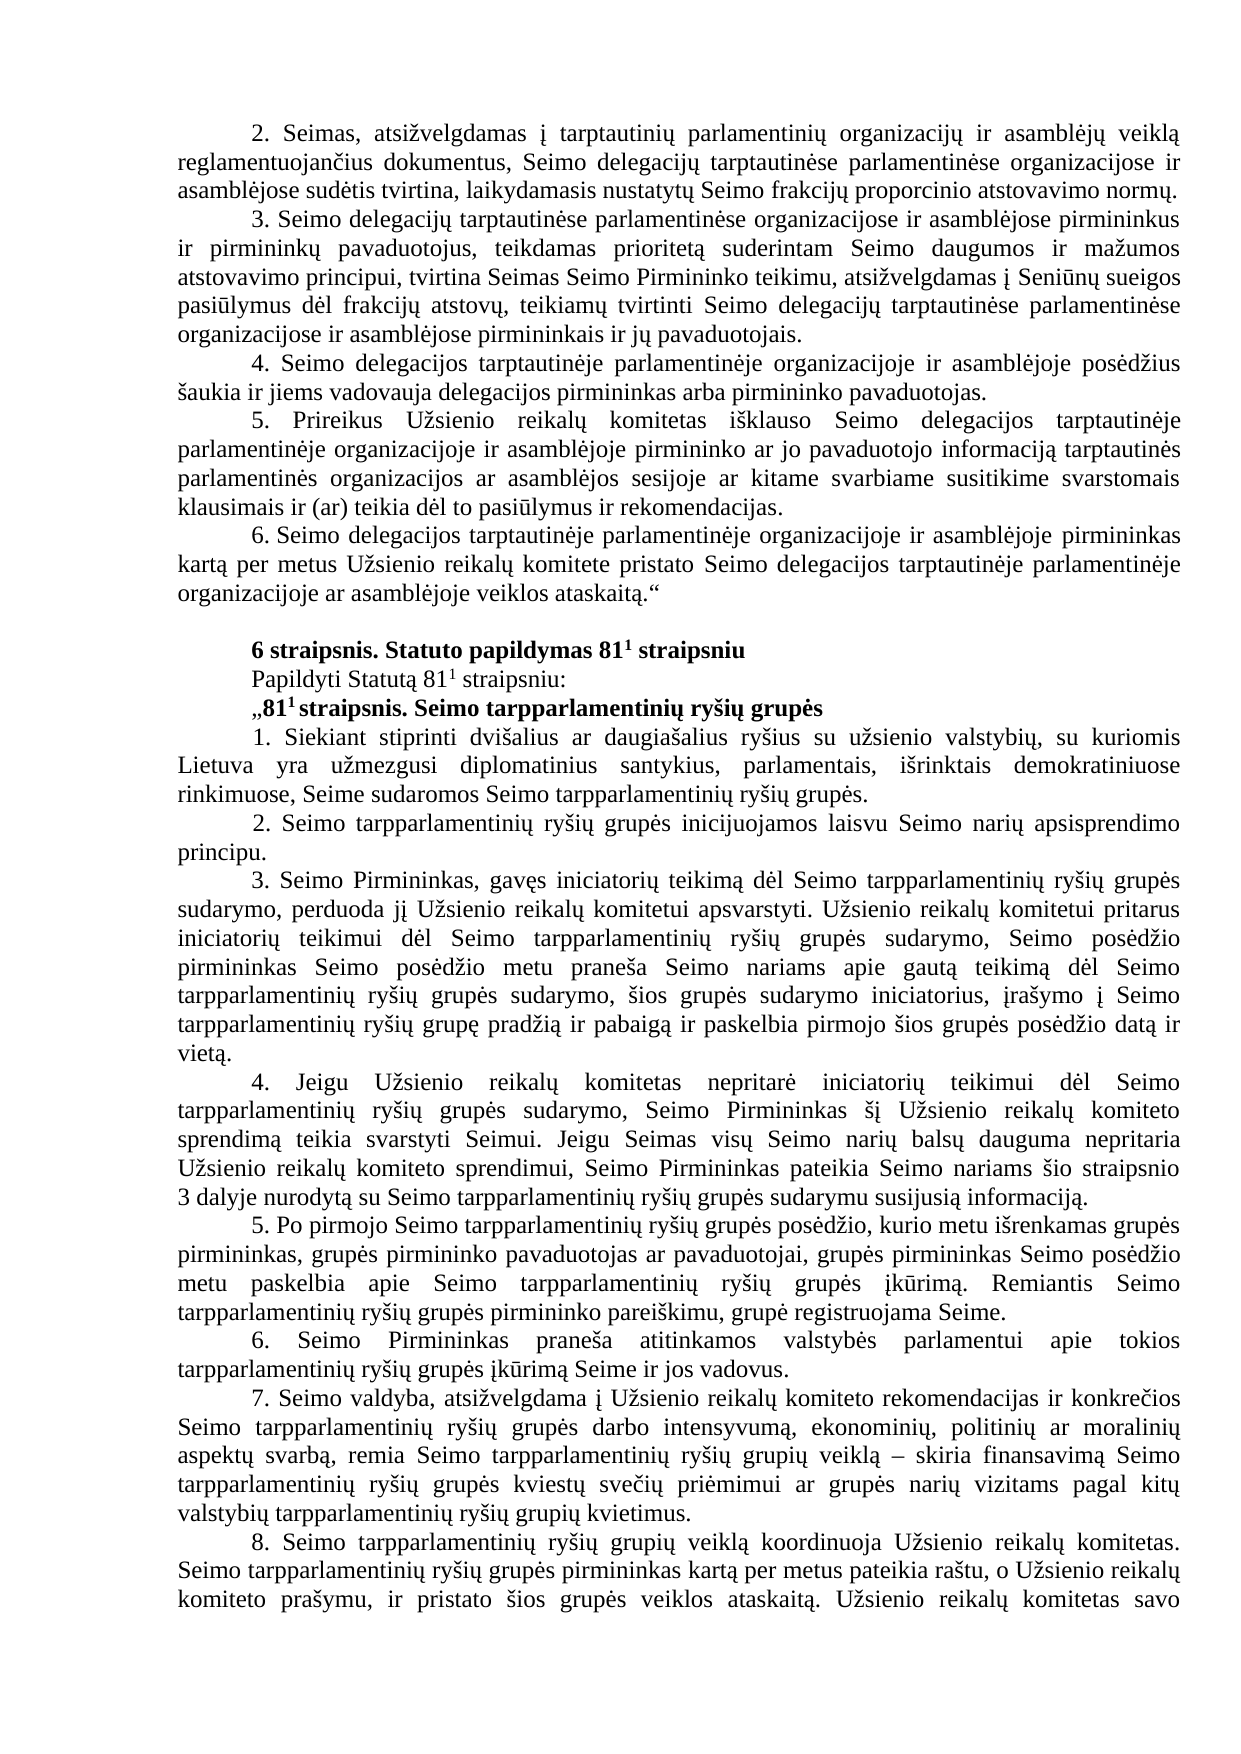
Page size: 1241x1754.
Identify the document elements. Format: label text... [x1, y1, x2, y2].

text 8. Seimo tarpparlamentinių ryšių grupių veiklą koordinuoja Užsienio reikalų komitetas. Seimo tarpparlamentinių ryšių grupės pirmininkas kartą per metus pateikia raštu, o Užsienio reikalų komiteto prašymu, ir pristato šios grupės veiklos ataskaitą. Užsienio reikalų komitetas savo [177, 1527, 1181, 1613]
text „811 straipsnis. Seimo tarpparlamentinių ryšių grupės [177, 693, 1181, 722]
text 6. Seimo Pirmininkas praneša atitinkamos valstybės parlamentui apie tokios tarpparlamentinių ryšių grupės įkūrimą Seime ir jos vadovus. [177, 1326, 1181, 1383]
text Papildyti Statutą 811 straipsniu: [177, 664, 1181, 693]
text 4. Seimo delegacijos tarptautinėje parlamentinėje organizacijoje ir asamblėjoje posėdžius šaukia ir jiems vadovauja delegacijos pirmininkas arba pirmininko pavaduotojas. [177, 348, 1181, 406]
text 2. Seimas, atsižvelgdamas į tarptautinių parlamentinių organizacijų ir asamblėjų veiklą reglamentuojančius dokumentus, Seimo delegacijų tarptautinėse parlamentinėse organizacijose ir asamblėjose sudėtis tvirtina, laikydamasis nustatytų Seimo frakcijų proporcinio atstovavimo normų. [177, 118, 1181, 204]
text 5. Po pirmojo Seimo tarpparlamentinių ryšių grupės posėdžio, kurio metu išrenkamas grupės pirmininkas, grupės pirmininko pavaduotojas ar pavaduotojai, grupės pirmininkas Seimo posėdžio metu paskelbia apie Seimo tarpparlamentinių ryšių grupės įkūrimą. Remiantis Seimo tarpparlamentinių ryšių grupės pirmininko pareiškimu, grupė registruojama Seime. [177, 1211, 1181, 1326]
text 3. Seimo delegacijų tarptautinėse parlamentinėse organizacijose ir asamblėjose pirmininkus ir pirmininkų pavaduotojus, teikdamas prioritetą suderintam Seimo daugumos ir mažumos atstovavimo principui, tvirtina Seimas Seimo Pirmininko teikimu, atsižvelgdamas į Seniūnų sueigos pasiūlymus dėl frakcijų atstovų, teikiamų tvirtinti Seimo delegacijų tarptautinėse parlamentinėse organizacijose ir asamblėjose pirmininkais ir jų pavaduotojais. [177, 204, 1181, 348]
text 1. Siekiant stiprinti dvišalius ar daugiašalius ryšius su užsienio valstybių, su kuriomis Lietuva yra užmezgusi diplomatinius santykius, parlamentais, išrinktais demokratiniuose rinkimuose, Seime sudaromos Seimo tarpparlamentinių ryšių grupės. [177, 722, 1181, 808]
text 5. Prireikus Užsienio reikalų komitetas išklauso Seimo delegacijos tarptautinėje parlamentinėje organizacijoje ir asamblėjoje pirmininko ar jo pavaduotojo informaciją tarptautinės parlamentinės organizacijos ar asamblėjos sesijoje ar kitame svarbiame susitikime svarstomais klausimais ir (ar) teikia dėl to pasiūlymus ir rekomendacijas. [177, 406, 1181, 521]
text 6 straipsnis. Statuto papildymas 811 straipsniu [177, 636, 1181, 664]
text 7. Seimo valdyba, atsižvelgdama į Užsienio reikalų komiteto rekomendacijas ir konkrečios Seimo tarpparlamentinių ryšių grupės darbo intensyvumą, ekonominių, politinių ar moralinių aspektų svarbą, remia Seimo tarpparlamentinių ryšių grupių veiklą – skiria finansavimą Seimo tarpparlamentinių ryšių grupės kviestų svečių priėmimui ar grupės narių vizitams pagal kitų valstybių tarpparlamentinių ryšių grupių kvietimus. [177, 1383, 1181, 1527]
text 4. Jeigu Užsienio reikalų komitetas nepritarė iniciatorių teikimui dėl Seimo tarpparlamentinių ryšių grupės sudarymo, Seimo Pirmininkas šį Užsienio reikalų komiteto sprendimą teikia svarstyti Seimui. Jeigu Seimas visų Seimo narių balsų dauguma nepritaria Užsienio reikalų komiteto sprendimui, Seimo Pirmininkas pateikia Seimo nariams šio straipsnio 3 dalyje nurodytą su Seimo tarpparlamentinių ryšių grupės sudarymu susijusią informaciją. [177, 1067, 1181, 1211]
text 6. Seimo delegacijos tarptautinėje parlamentinėje organizacijoje ir asamblėjoje pirmininkas kartą per metus Užsienio reikalų komitete pristato Seimo delegacijos tarptautinėje parlamentinėje organizacijoje ar asamblėjoje veiklos ataskaitą.“ [177, 521, 1181, 607]
text 2. Seimo tarpparlamentinių ryšių grupės inicijuojamos laisvu Seimo narių apsisprendimo principu. [177, 808, 1181, 866]
text 3. Seimo Pirmininkas, gavęs iniciatorių teikimą dėl Seimo tarpparlamentinių ryšių grupės sudarymo, perduoda jį Užsienio reikalų komitetui apsvarstyti. Užsienio reikalų komitetui pritarus iniciatorių teikimui dėl Seimo tarpparlamentinių ryšių grupės sudarymo, Seimo posėdžio pirmininkas Seimo posėdžio metu praneša Seimo nariams apie gautą teikimą dėl Seimo tarpparlamentinių ryšių grupės sudarymo, šios grupės sudarymo iniciatorius, įrašymo į Seimo tarpparlamentinių ryšių grupę pradžią ir pabaigą ir paskelbia pirmojo šios grupės posėdžio datą ir vietą. [177, 866, 1181, 1067]
